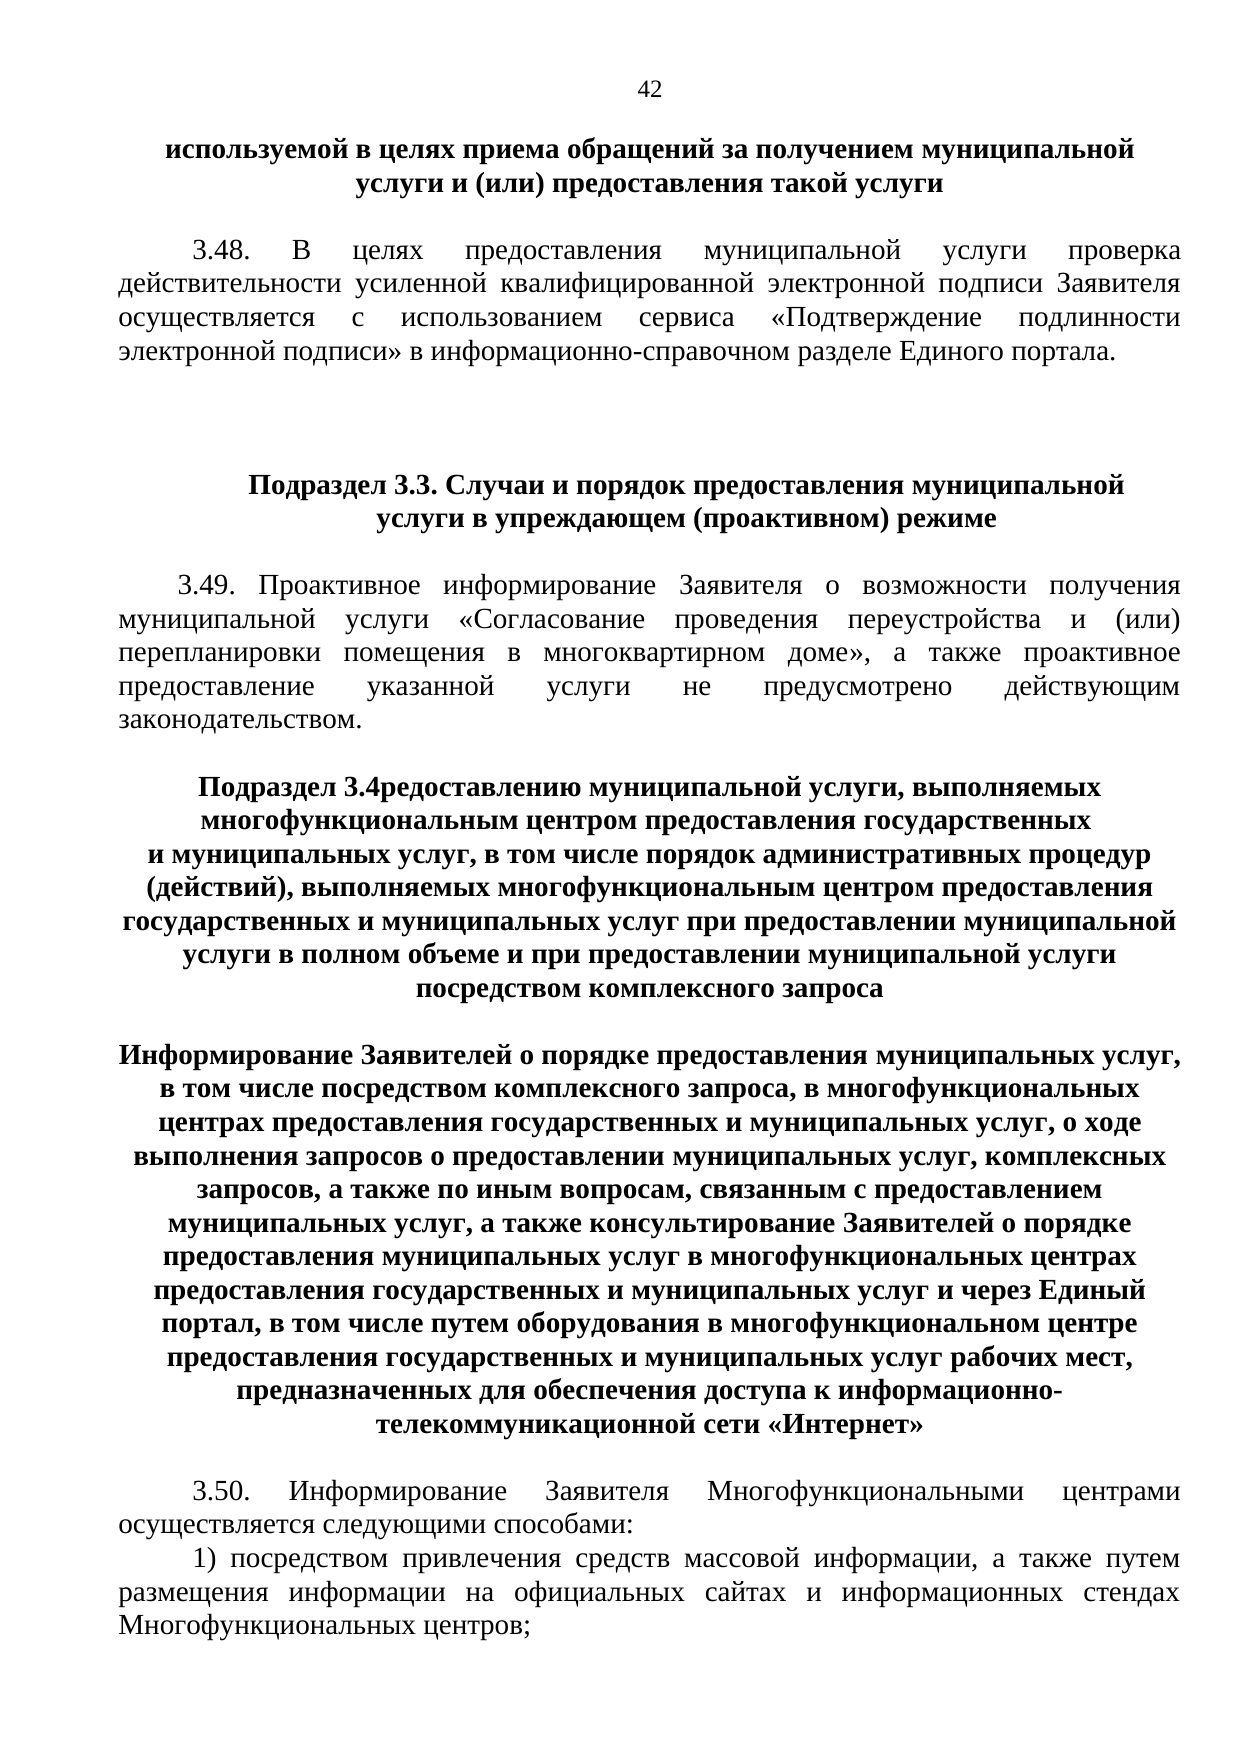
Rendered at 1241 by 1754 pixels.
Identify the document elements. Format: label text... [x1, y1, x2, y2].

text 3.48. В целях предоставления муниципальной услуги проверка действительности усиленной квалифицированной электронной подписи Заявителя осуществляется с использованием сервиса «Подтверждение подлинности электронной подписи» в информационно-справочном разделе Единого портала. [118, 232, 1181, 366]
text 3.49. Проактивное информирование Заявителя о возможности получения муниципальной услуги «Согласование проведения переустройства и (или) перепланировки помещения в многоквартирном доме», а также проактивное предоставление указанной услуги не предусмотрено действующим законодательством. [118, 567, 1181, 735]
text используемой в целях приема обращений за получением муниципальной услуги и (или) предоставления такой услуги [118, 131, 1181, 198]
text 1) посредством привлечения средств массовой информации, а также путем размещения информации на официальных сайтах и информационных стендах Многофункциональных центров; [118, 1540, 1181, 1641]
text Подраздел 3.3. Случаи и порядок предоставления муниципальной [118, 467, 1181, 500]
text Информирование Заявителей о порядке предоставления муниципальных услуг, в том числе посредством комплексного запроса, в многофункциональных центрах предоставления государственных и муниципальных услуг, о ходе выполнения запросов о предоставлении муниципальных услуг, комплексных запросов, а также по иным вопросам, связанным с предоставлением муниципальных услуг, а также консультирование Заявителей о порядке предоставления муниципальных услуг в многофункциональных центрах предоставления государственных и муниципальных услуг и через Единый портал, в том числе путем оборудования в многофункциональном центре предоставления государственных и муниципальных услуг рабочих мест, предназначенных для обеспечения доступа к информационно-телекоммуникационной сети «Интернет» [118, 1037, 1181, 1439]
text 3.50. Информирование Заявителя Многофункциональными центрами осуществляется следующими способами: [118, 1473, 1181, 1540]
text Подраздел 3.4редоставлению муниципальной услуги, выполняемых многофункциональным центром предоставления государственных и муниципальных услуг, в том числе порядок административных процедур (действий), выполняемых многофункциональным центром предоставления государственных и муниципальных услуг при предоставлении муниципальной услуги в полном объеме и при предоставлении муниципальной услуги посредством комплексного запроса [118, 769, 1181, 1003]
text услуги в упреждающем (проактивном) режиме [118, 500, 1181, 534]
